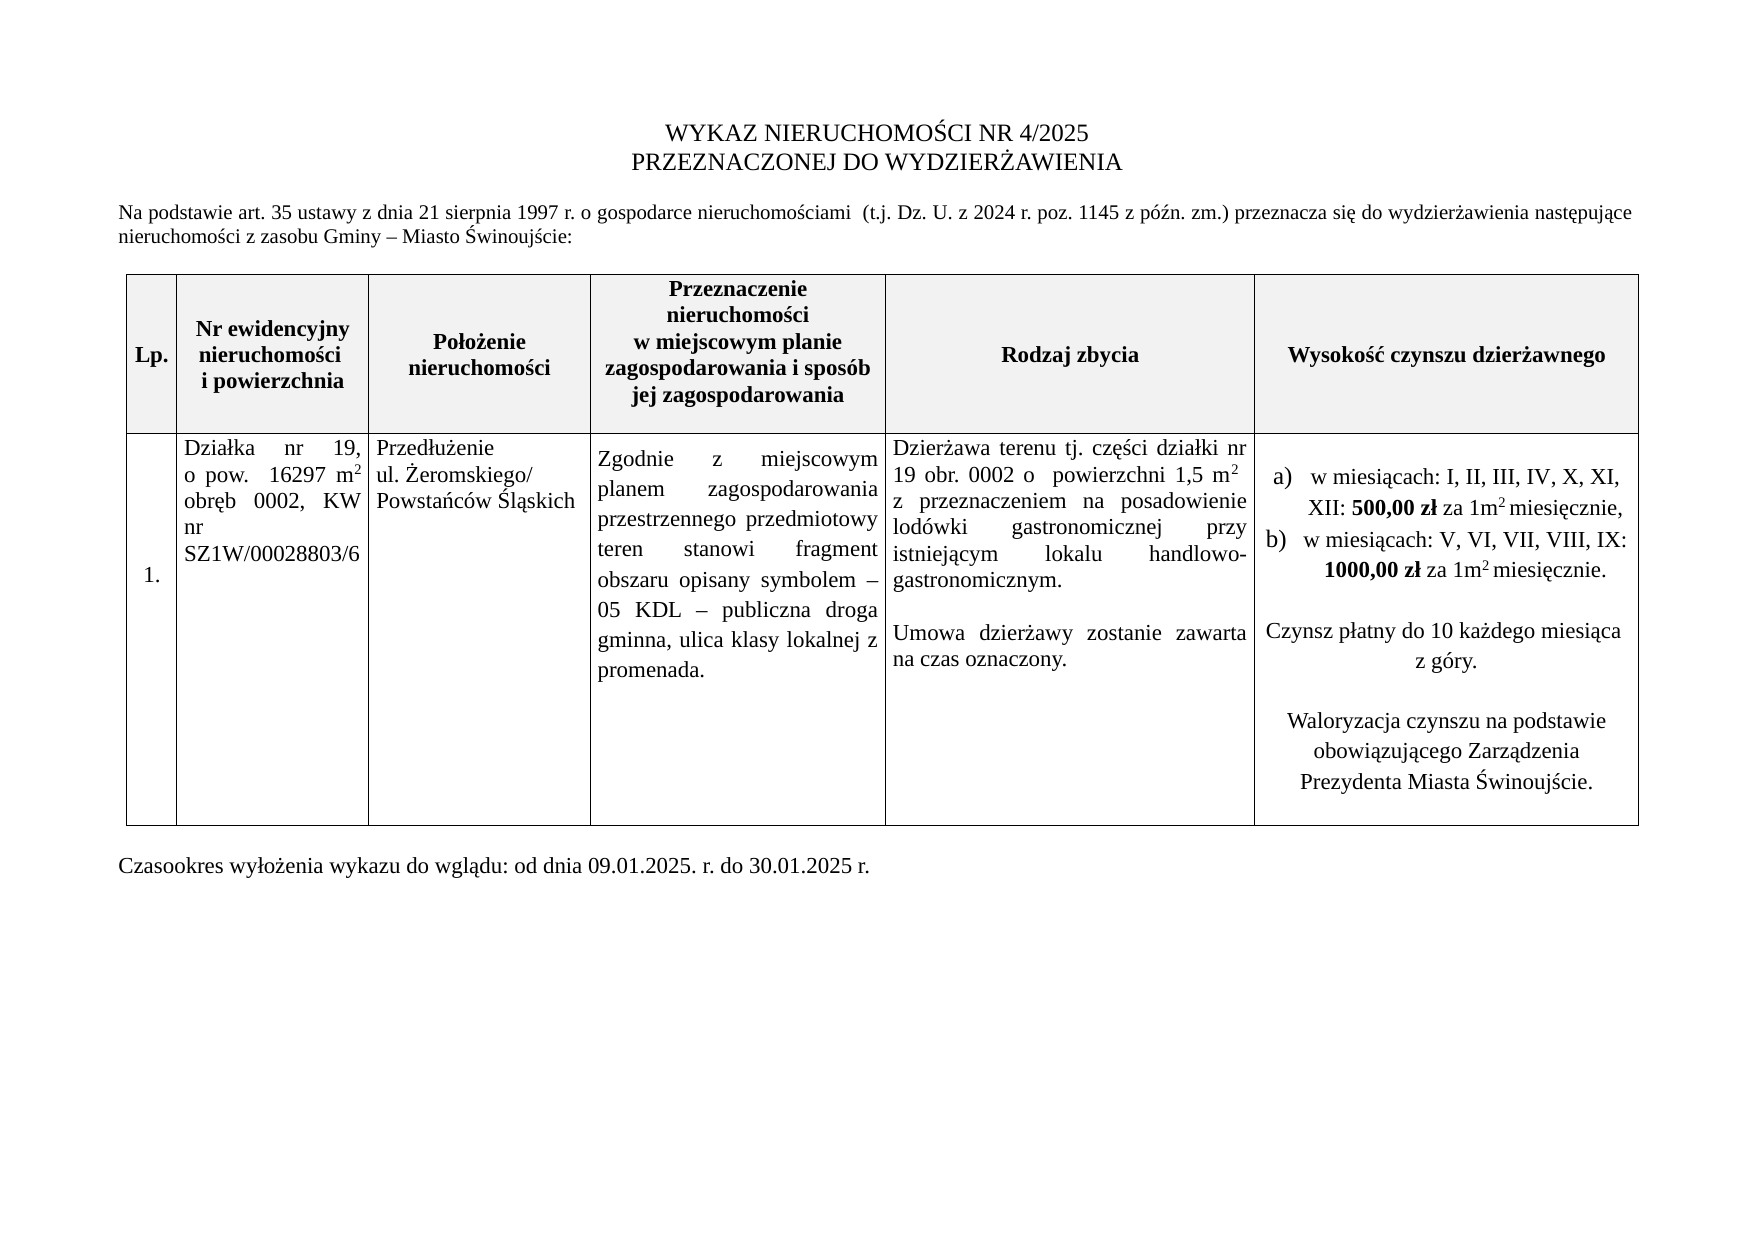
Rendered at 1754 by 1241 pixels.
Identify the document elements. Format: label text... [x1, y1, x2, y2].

table_cell 1. [127, 434, 176, 825]
table_cell w miesiącach: I, II, III, IV, X, XI, XII: 500,00 zł za 1m2 miesięcznie, w miesiącach: V, VI, VII, VIII, IX: 1000,00 zł za 1m2 miesięcznie. Czynsz płatny do 10 każdego miesiąca z góry. Waloryzacja czynszu na podstawie obowiązującego Zarządzenia Prezydenta Miasta Świnoujście. [1255, 434, 1638, 825]
table_cell Zgodnie z miejscowym planem zagospodarowania przestrzennego przedmiotowy teren stanowi fragment obszaru opisany symbolem – 05 KDL – publiczna droga gminna, ulica klasy lokalnej z promenada. [591, 434, 885, 825]
text Na podstawie art. 35 ustawy z dnia 21 sierpnia 1997 r. o gospodarce nieruchomościami (t.j. Dz. U. z 2024 r. poz. 1145 z późn. zm.) przeznacza się do wydzierżawienia następujące nieruchomości z zasobu Gminy – Miasto Świnoujście: [118, 200, 1636, 248]
text PRZEZNACZONEJ DO WYDZIERŻAWIENIA [118, 147, 1636, 176]
text Czasookres wyłożenia wykazu do wglądu: od dnia 09.01.2025. r. do 30.01.2025 r. [118, 852, 1636, 878]
table_cell Przedłużenie ul. Żeromskiego/ Powstańców Śląskich [369, 434, 590, 825]
table_header Nr ewidencyjny nieruchomości i powierzchnia [177, 275, 368, 433]
table_cell Działka nr 19, o pow. 16297 m2 obręb 0002, KW nr SZ1W/00028803/6 [177, 434, 368, 825]
table_header Położenie nieruchomości [369, 275, 590, 433]
table_header Lp. [127, 275, 176, 433]
table_header Rodzaj zbycia [886, 275, 1254, 433]
table_header Wysokość czynszu dzierżawnego [1255, 275, 1638, 433]
table_cell Dzierżawa terenu tj. części działki nr 19 obr. 0002 o powierzchni 1,5 m2 z przeznaczeniem na posadowienie lodówki gastronomicznej przy istniejącym lokalu handlowo-gastronomicznym. Umowa dzierżawy zostanie zawarta na czas oznaczony. [886, 434, 1254, 825]
table_header Przeznaczenie nieruchomości w miejscowym planie zagospodarowania i sposób jej zagospodarowania [591, 275, 885, 433]
text WYKAZ NIERUCHOMOŚCI NR 4/2025 [118, 118, 1636, 147]
